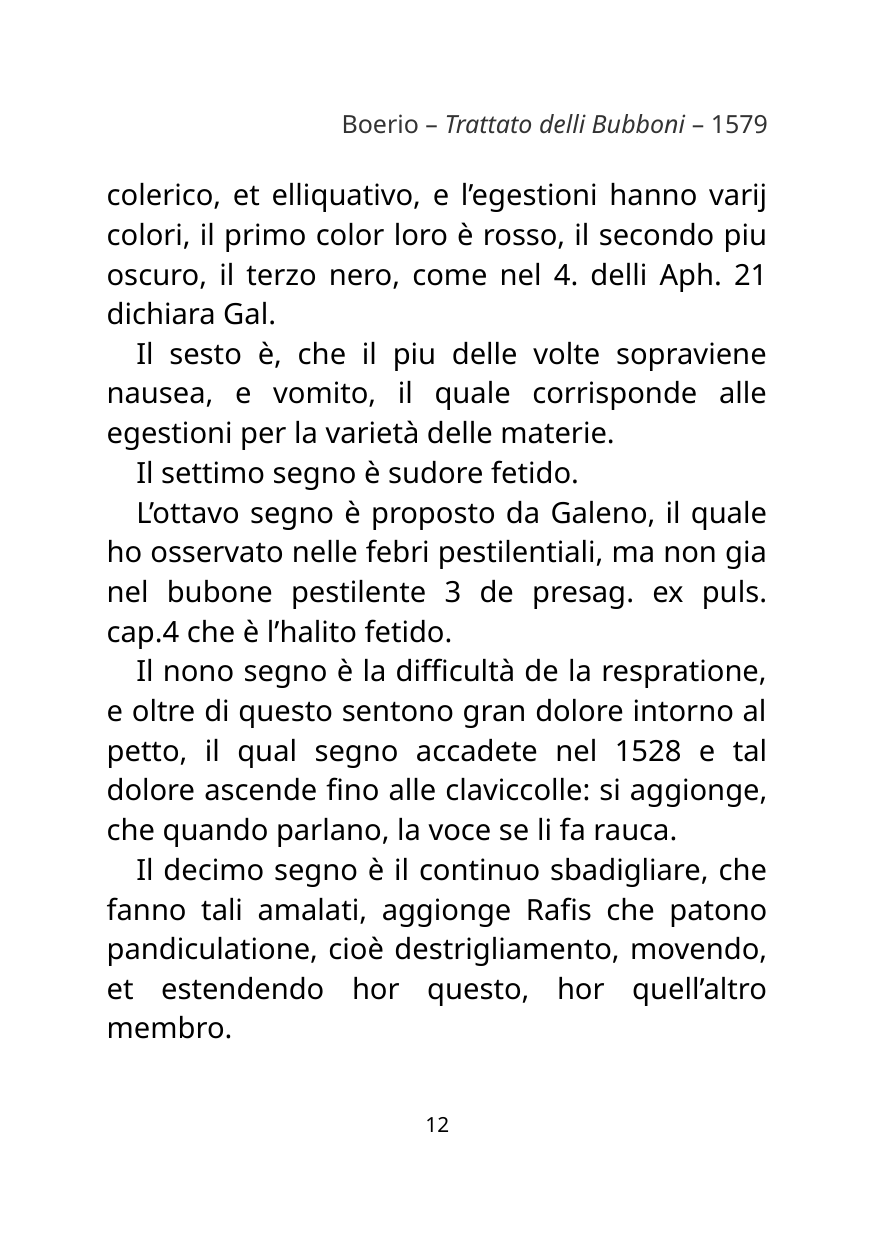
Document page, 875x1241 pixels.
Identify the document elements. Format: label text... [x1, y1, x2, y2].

text Il decimo segno è il continuo sbadigliare, che fanno tali amalati, aggionge Rafis che patono pandiculatione, cioè destrigliamento, movendo, et estendendo hor questo, hor quell’altro membro. [106, 849, 768, 1047]
text Il sesto è, che il piu delle volte sopraviene nausea, e vomito, il quale corrisponde alle egestioni per la varietà delle materie. [106, 333, 768, 452]
text Il settimo segno è sudore fetido. [106, 452, 768, 492]
text Il nono segno è la difficultà de la respratione, e oltre di questo sentono gran dolore intorno al petto, il qual segno accadete nel 1528 e tal dolore ascende fino alle claviccolle: si aggionge, che quando parlano, la voce se li fa rauca. [106, 651, 768, 849]
text L’ottavo segno è proposto da Galeno, il quale ho osservato nelle febri pestilentiali, ma non gia nel bubone pestilente 3 de presag. ex puls. cap.4 che è l’halito fetido. [106, 492, 768, 651]
text colerico, et elliquativo, e l’egestioni hanno varij colori, il primo color loro è rosso, il secondo piu oscuro, il terzo nero, come nel 4. delli Aph. 21 dichiara Gal. [106, 174, 768, 333]
